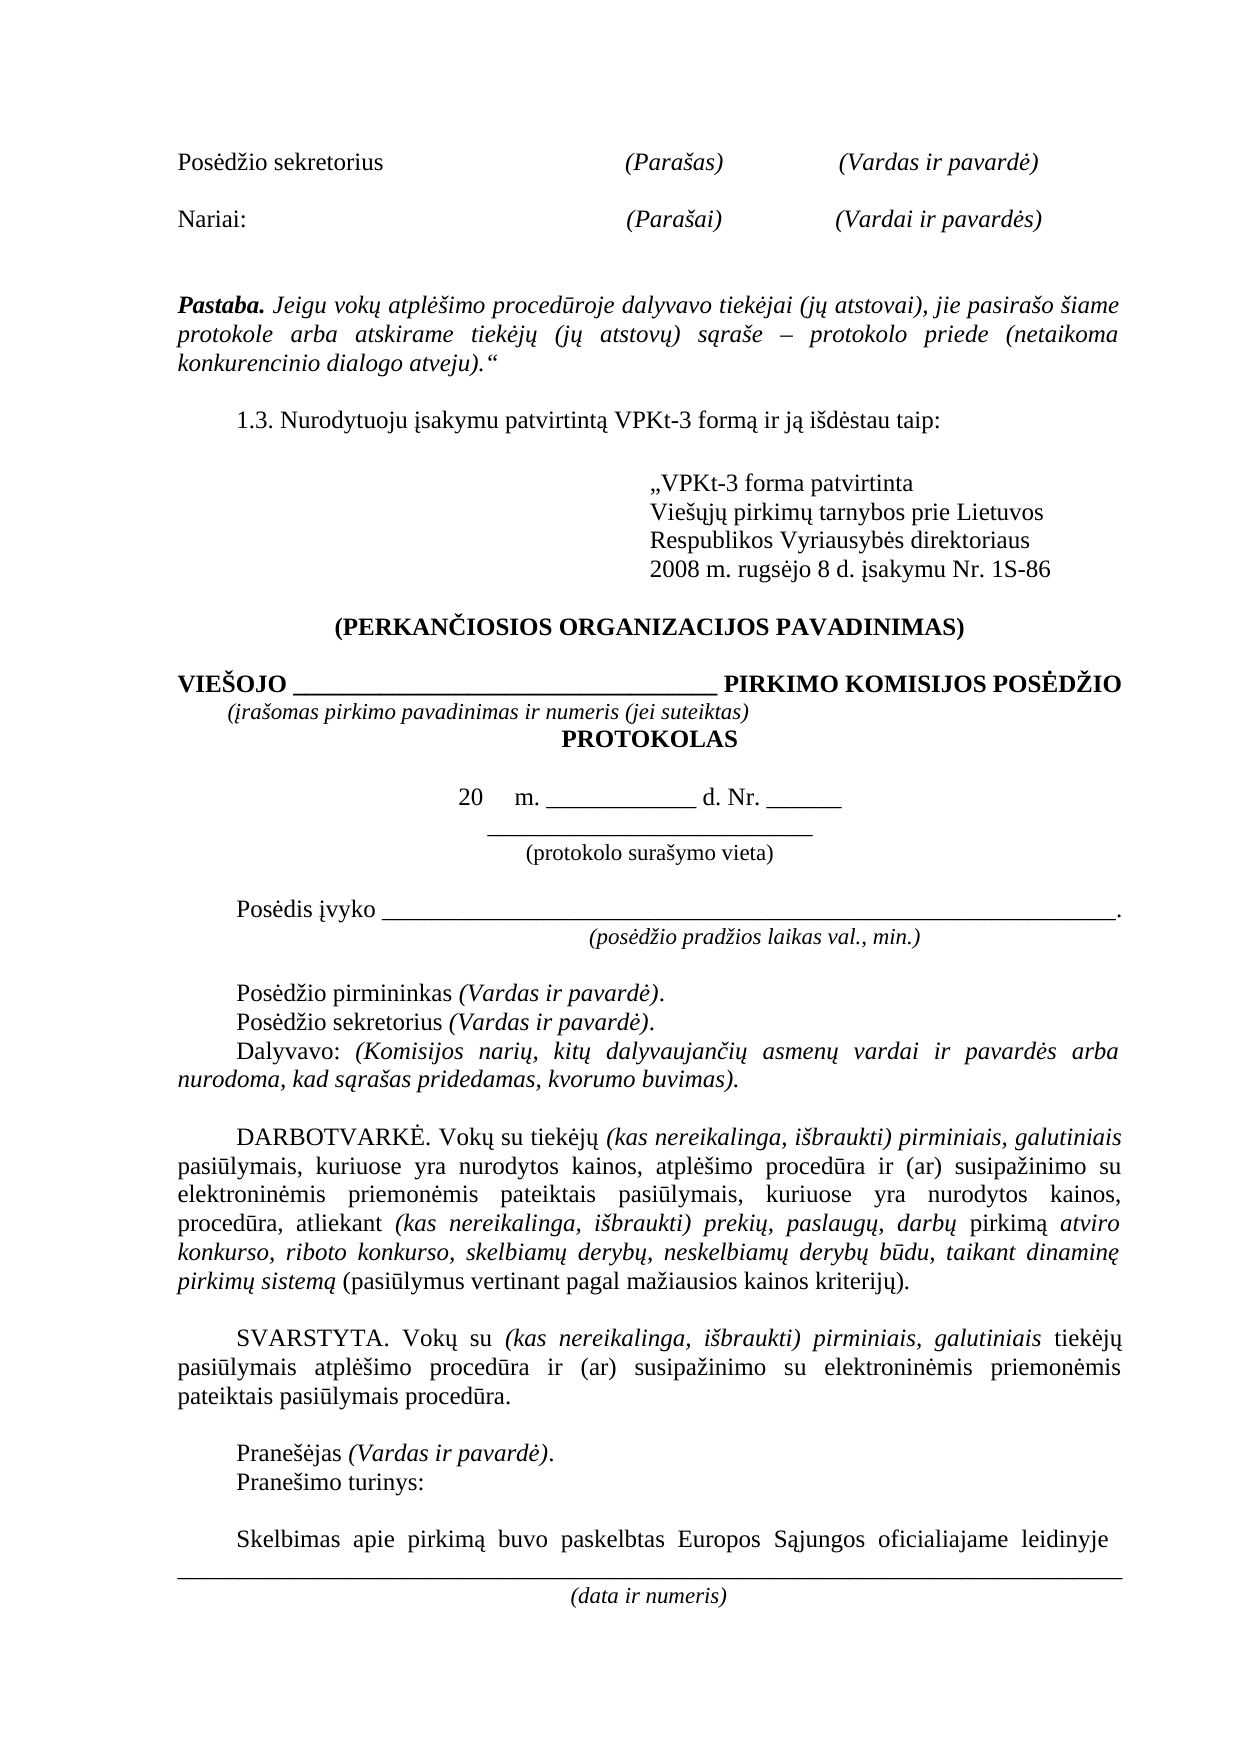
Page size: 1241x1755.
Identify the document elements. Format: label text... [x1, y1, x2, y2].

text Posėdis įvyko . [177, 894, 1122, 923]
text VIEŠOJO PIRKIMO KOMISIJOS POSĖDŽIO [177, 669, 1122, 698]
text (data ir numeris) [177, 1582, 1122, 1608]
text Dalyvavo: (Komisijos narių, kitų dalyvaujančių asmenų vardai ir pavardės arba nurodoma, kad sąrašas pridedamas, kvorumo buvimas). [177, 1036, 1122, 1093]
text Posėdžio pirmininkas (Vardas ir pavardė). [177, 978, 1122, 1007]
text (posėdžio pradžios laikas val., min.) [390, 923, 1122, 949]
text 2008 m. rugsėjo 8 d. įsakymu Nr. 1S-86 [649, 554, 1122, 583]
text Pranešėjas (Vardas ir pavardė). [177, 1438, 1122, 1467]
text Nariai: (Parašai) (Vardai ir pavardės) [177, 204, 1122, 233]
text PROTOKOLAS [177, 724, 1122, 753]
text (PERKANČIOSIOS ORGANIZACIJOS PAVADINIMAS) [177, 612, 1122, 640]
text 20 m. ____________ d. Nr. ______ [177, 782, 1122, 811]
text Skelbimas apie pirkimą buvo paskelbtas Europos Sąjungos oficialiajame leidinyje _ [177, 1524, 1122, 1578]
text Posėdžio sekretorius (Parašas) (Vardas ir pavardė) [177, 147, 1122, 176]
text SVARSTYTA. Vokų su (kas nereikalinga, išbraukti) pirminiais, galutiniais tiekėjų pasiūlymais atplėšimo procedūra ir (ar) susipažinimo su elektroninėmis priemonėmis pateiktais pasiūlymais procedūra. [177, 1323, 1122, 1409]
text Viešųjų pirkimų tarnybos prie Lietuvos [649, 497, 1122, 525]
text 1.3. Nurodytuoju įsakymu patvirtintą VPKt-3 formą ir ją išdėstau taip: [177, 406, 1122, 434]
text __________________________ [177, 811, 1122, 839]
text (protokolo surašymo vieta) [177, 839, 1122, 866]
text (įrašomas pirkimo pavadinimas ir numeris (jei suteiktas) [227, 698, 1122, 724]
text DARBOTVARKĖ. Vokų su tiekėjų (kas nereikalinga, išbraukti) pirminiais, galutiniais pasiūlymais, kuriuose yra nurodytos kainos, atplėšimo procedūra ir (ar) susipažinimo su elektroninėmis priemonėmis pateiktais pasiūlymais, kuriuose yra nurodytos kainos, procedūra, atliekant (kas nereikalinga, išbraukti) prekių, paslaugų, darbų pirkimą atviro konkurso, riboto konkurso, skelbiamų derybų, neskelbiamų derybų būdu, taikant dinaminę pirkimų sistemą (pasiūlymus vertinant pagal mažiausios kainos kriterijų). [177, 1122, 1122, 1294]
text Pastaba. Jeigu vokų atplėšimo procedūroje dalyvavo tiekėjai (jų atstovai), jie pasirašo šiame protokole arba atskirame tiekėjų (jų atstovų) sąraše – protokolo priede (netaikoma konkurencinio dialogo atveju).“ [177, 291, 1122, 377]
text „VPKt-3 forma patvirtinta [649, 468, 1122, 497]
text Respublikos Vyriausybės direktoriaus [649, 525, 1122, 554]
text Pranešimo turinys: [177, 1467, 1122, 1496]
text Posėdžio sekretorius (Vardas ir pavardė). [177, 1007, 1122, 1036]
